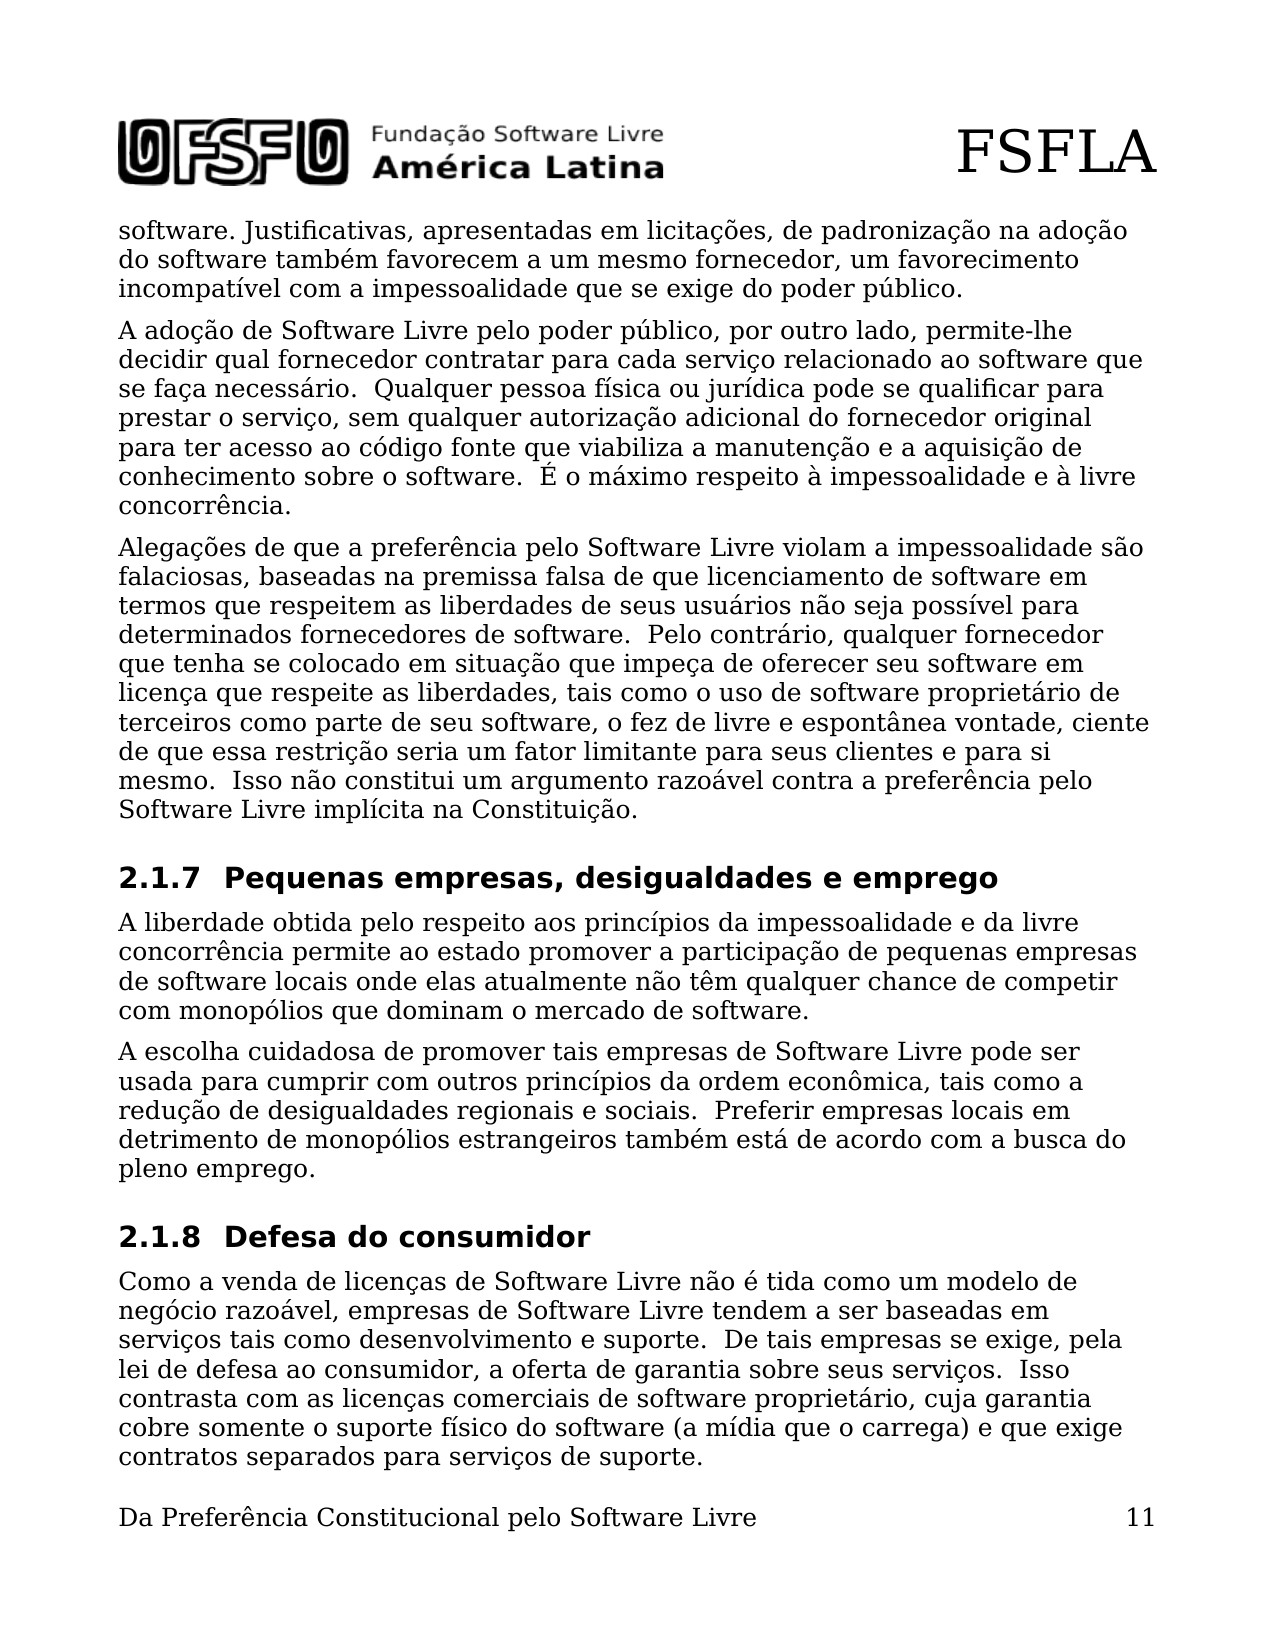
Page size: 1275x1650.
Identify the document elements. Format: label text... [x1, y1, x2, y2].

picture [118, 118, 664, 186]
subtitle Defesa do consumidor [118, 1221, 1157, 1255]
text Alegações de que a preferência pelo Software Livre violam a impessoalidade são falaciosas, baseadas na premissa falsa de que licenciamento de software em termos que respeitem as liberdades de seus usuários não seja possível para determinados fornecedores de software. Pelo contrário, qualquer fornecedor que tenha se colocado em situação que impeça de oferecer seu software em licença que respeite as liberdades, tais como o uso de software proprietário de terceiros como parte de seu software, o fez de livre e espontânea vontade, ciente de que essa restrição seria um fator limitante para seus clientes e para si mesmo. Isso não constitui um argumento razoável contra a preferência pelo Software Livre implícita na Constituição. [118, 533, 1157, 824]
text Como a venda de licenças de Software Livre não é tida como um modelo de negócio razoável, empresas de Software Livre tendem a ser baseadas em serviços tais como desenvolvimento e suporte. De tais empresas se exige, pela lei de defesa ao consumidor, a oferta de garantia sobre seus serviços. Isso contrasta com as licenças comerciais de software proprietário, cuja garantia cobre somente o suporte físico do software (a mídia que o carrega) e que exige contratos separados para serviços de suporte. [118, 1267, 1157, 1471]
text A adoção de Software Livre pelo poder público, por outro lado, permite-lhe decidir qual fornecedor contratar para cada serviço relacionado ao software que se faça necessário. Qualquer pessoa física ou jurídica pode se qualificar para prestar o serviço, sem qualquer autorização adicional do fornecedor original para ter acesso ao código fonte que viabiliza a manutenção e a aquisição de conhecimento sobre o software. É o máximo respeito à impessoalidade e à livre concorrência. [118, 316, 1157, 520]
text software. Justificativas, apresentadas em licitações, de padronização na adoção do software também favorecem a um mesmo fornecedor, um favorecimento incompatível com a impessoalidade que se exige do poder público. [118, 216, 1157, 303]
subtitle Pequenas empresas, desigualdades e emprego [118, 862, 1157, 896]
text A liberdade obtida pelo respeito aos princípios da impessoalidade e da livre concorrência permite ao estado promover a participação de pequenas empresas de software locais onde elas atualmente não têm qualquer chance de competir com monopólios que dominam o mercado de software. [118, 908, 1157, 1025]
text A escolha cuidadosa de promover tais empresas de Software Livre pode ser usada para cumprir com outros princípios da ordem econômica, tais como a redução de desigualdades regionais e sociais. Preferir empresas locais em detrimento de monopólios estrangeiros também está de acordo com a busca do pleno emprego. [118, 1037, 1157, 1183]
